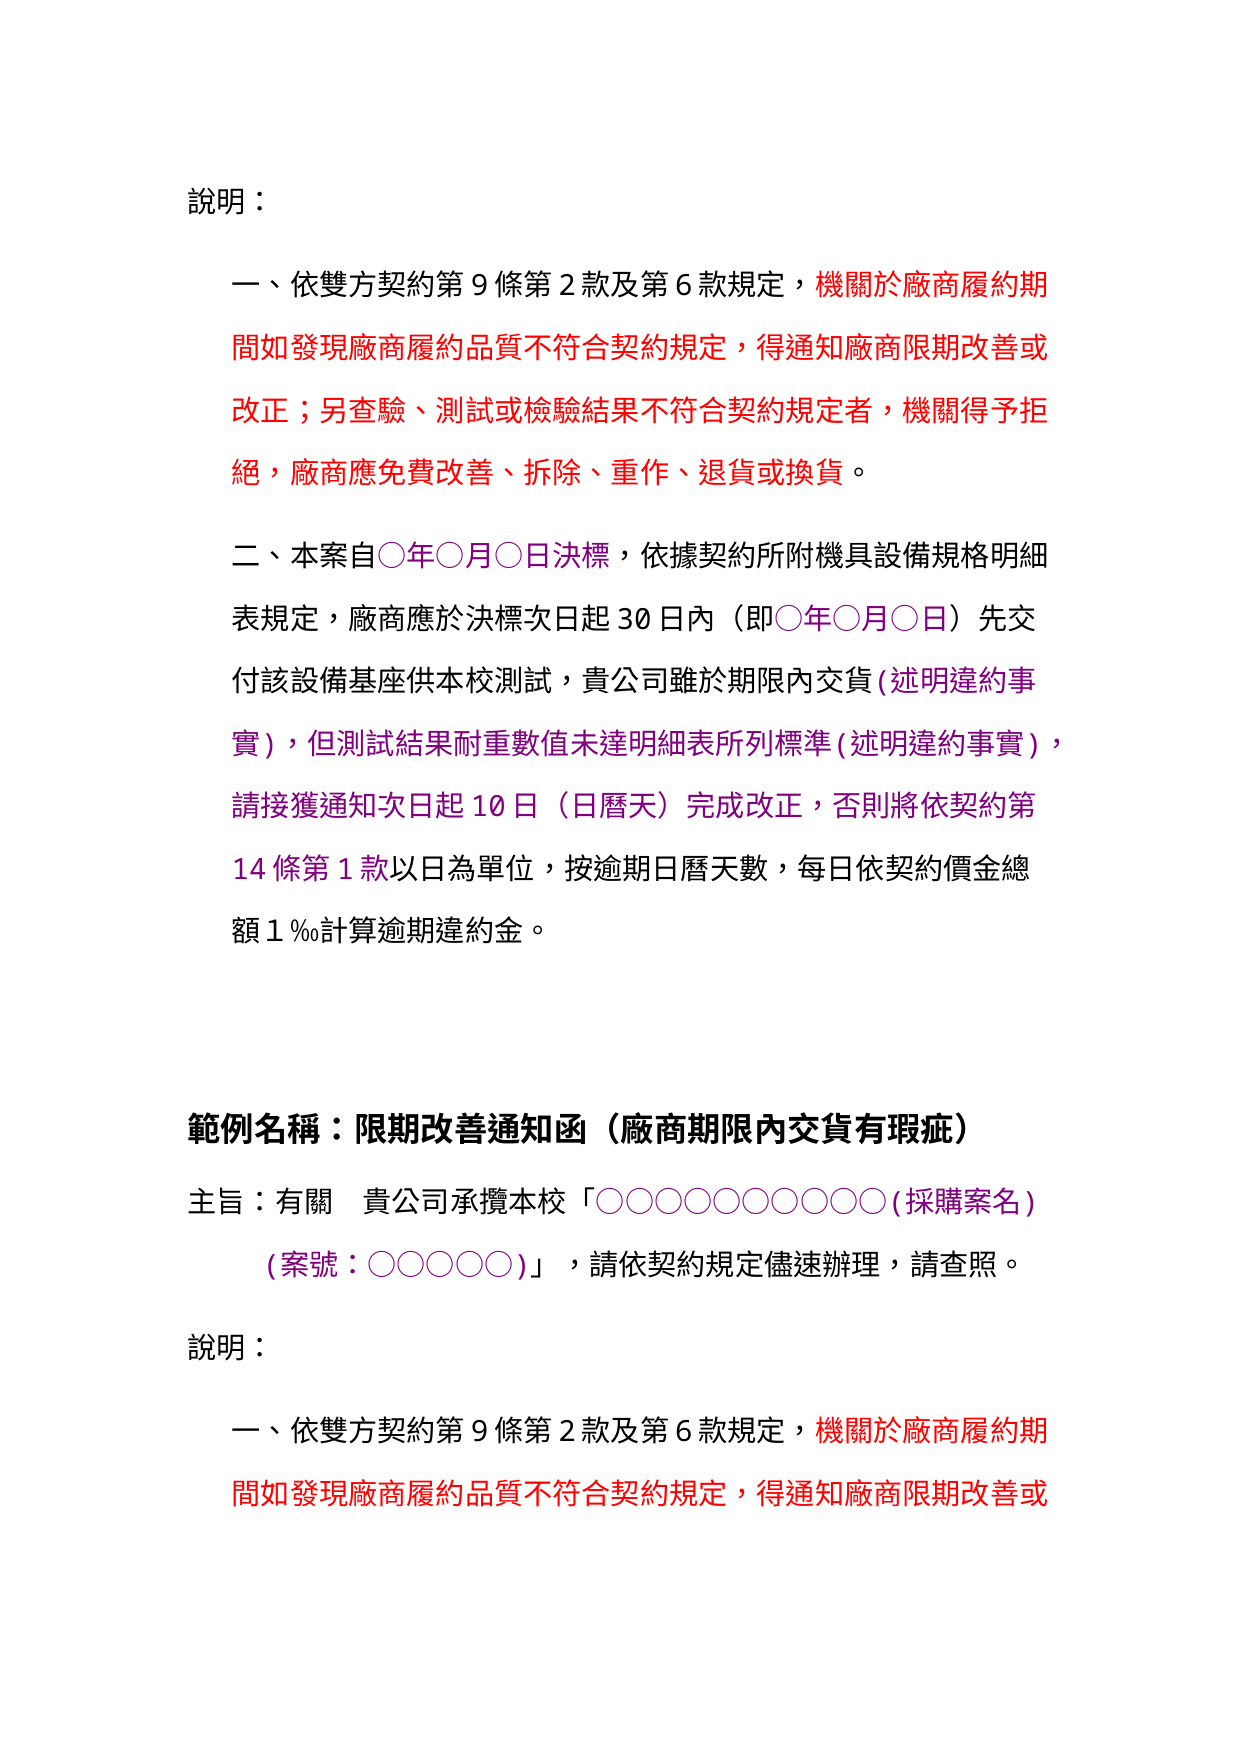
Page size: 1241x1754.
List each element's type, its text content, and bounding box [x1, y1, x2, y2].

text 主旨：有關 貴公司承攬本校「○○○○○○○○○○(採購案名) (案號：○○○○○)」，請依契約規定儘速辦理，請查照。 [187, 1158, 1053, 1283]
text 一、依雙方契約第9條第2款及第6款規定，機關於廠商履約期間如發現廠商履約品質不符合契約規定，得通知廠商限期改善或 [231, 1387, 1053, 1512]
text 說明： [187, 1304, 1053, 1367]
text 說明： [187, 158, 1053, 221]
text 二、本案自○年○月○日決標，依據契約所附機具設備規格明細表規定，廠商應於決標次日起30日內（即○年○月○日）先交付該設備基座供本校測試，貴公司雖於期限內交貨(述明違約事實)，但測試結果耐重數值未達明細表所列標準(述明違約事實)，請接獲通知次日起10日（日曆天）完成改正，否則將依契約第14條第1款以日為單位，按逾期日曆天數，每日依契約價金總額１‰計算逾期違約金。 [231, 512, 1053, 950]
text 範例名稱：限期改善通知函（廠商期限內交貨有瑕疵） [187, 1085, 1053, 1148]
text 一、依雙方契約第9條第2款及第6款規定，機關於廠商履約期間如發現廠商履約品質不符合契約規定，得通知廠商限期改善或改正；另查驗、測試或檢驗結果不符合契約規定者，機關得予拒絕，廠商應免費改善、拆除、重作、退貨或換貨。 [231, 242, 1053, 492]
